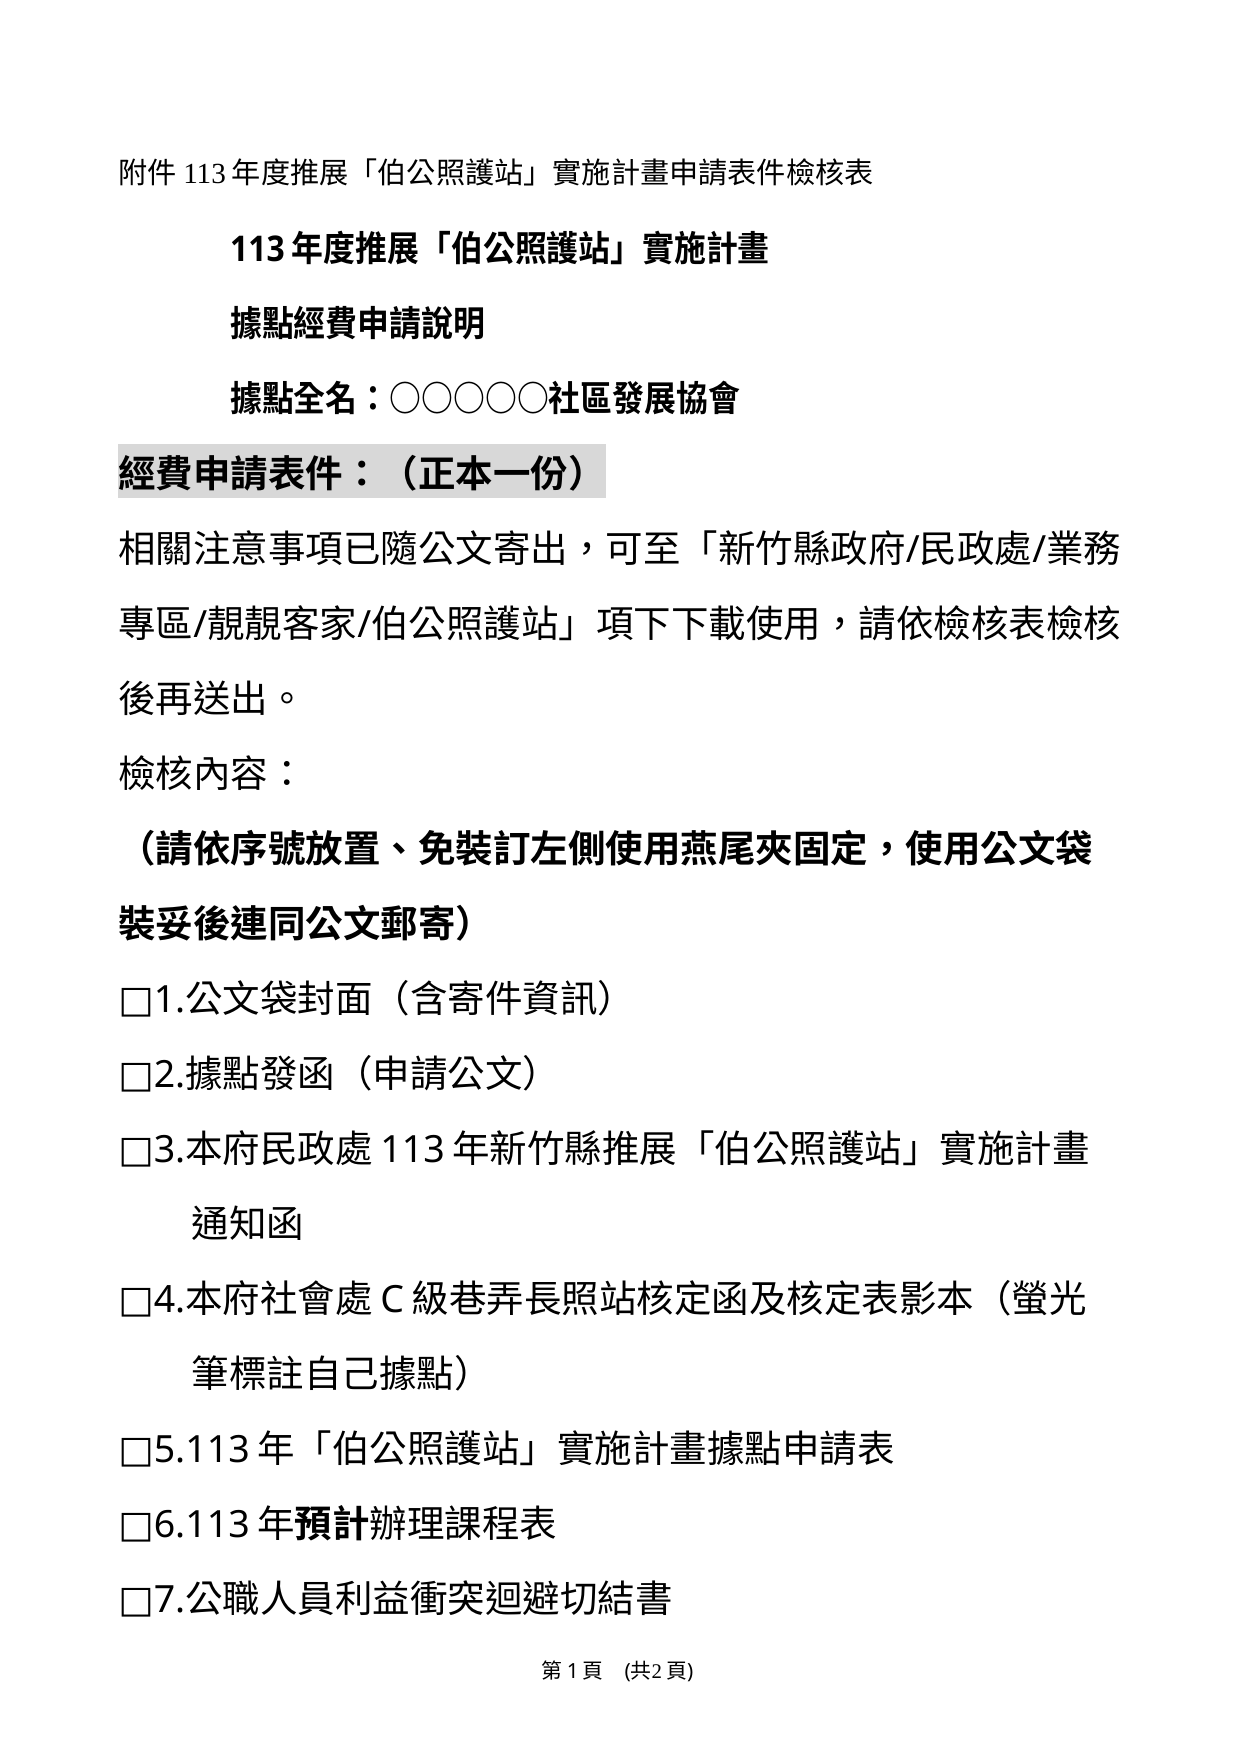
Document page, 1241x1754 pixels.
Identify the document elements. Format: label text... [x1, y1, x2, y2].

text 檢核內容： [118, 727, 1122, 802]
text 附件 113年度推展「伯公照護站」實施計畫申請表件檢核表 [118, 127, 1122, 202]
text 經費申請表件：（正本一份） [118, 427, 1122, 502]
text □5.113年「伯公照護站」實施計畫據點申請表 [118, 1402, 1122, 1477]
text □2.據點發函（申請公文） [118, 1027, 1122, 1102]
text □6.113年預計辦理課程表 [118, 1477, 1122, 1552]
text 113年度推展「伯公照護站」實施計畫 [118, 202, 1122, 277]
text 相關注意事項已隨公文寄出，可至「新竹縣政府/民政處/業務專區/靚靚客家/伯公照護站」項下下載使用，請依檢核表檢核後再送出。 [118, 502, 1122, 727]
text □7.公職人員利益衝突迴避切結書 [118, 1552, 1122, 1627]
text □3.本府民政處113年新竹縣推展「伯公照護站」實施計畫通知函 [118, 1102, 1122, 1252]
text 據點全名：○○○○○社區發展協會 [118, 352, 1122, 427]
text （請依序號放置、免裝訂左側使用燕尾夾固定，使用公文袋裝妥後連同公文郵寄） [118, 802, 1122, 952]
text 據點經費申請說明 [118, 277, 1122, 352]
text □1.公文袋封面（含寄件資訊） [118, 952, 1122, 1027]
text □4.本府社會處C級巷弄長照站核定函及核定表影本（螢光筆標註自己據點） [118, 1252, 1122, 1402]
